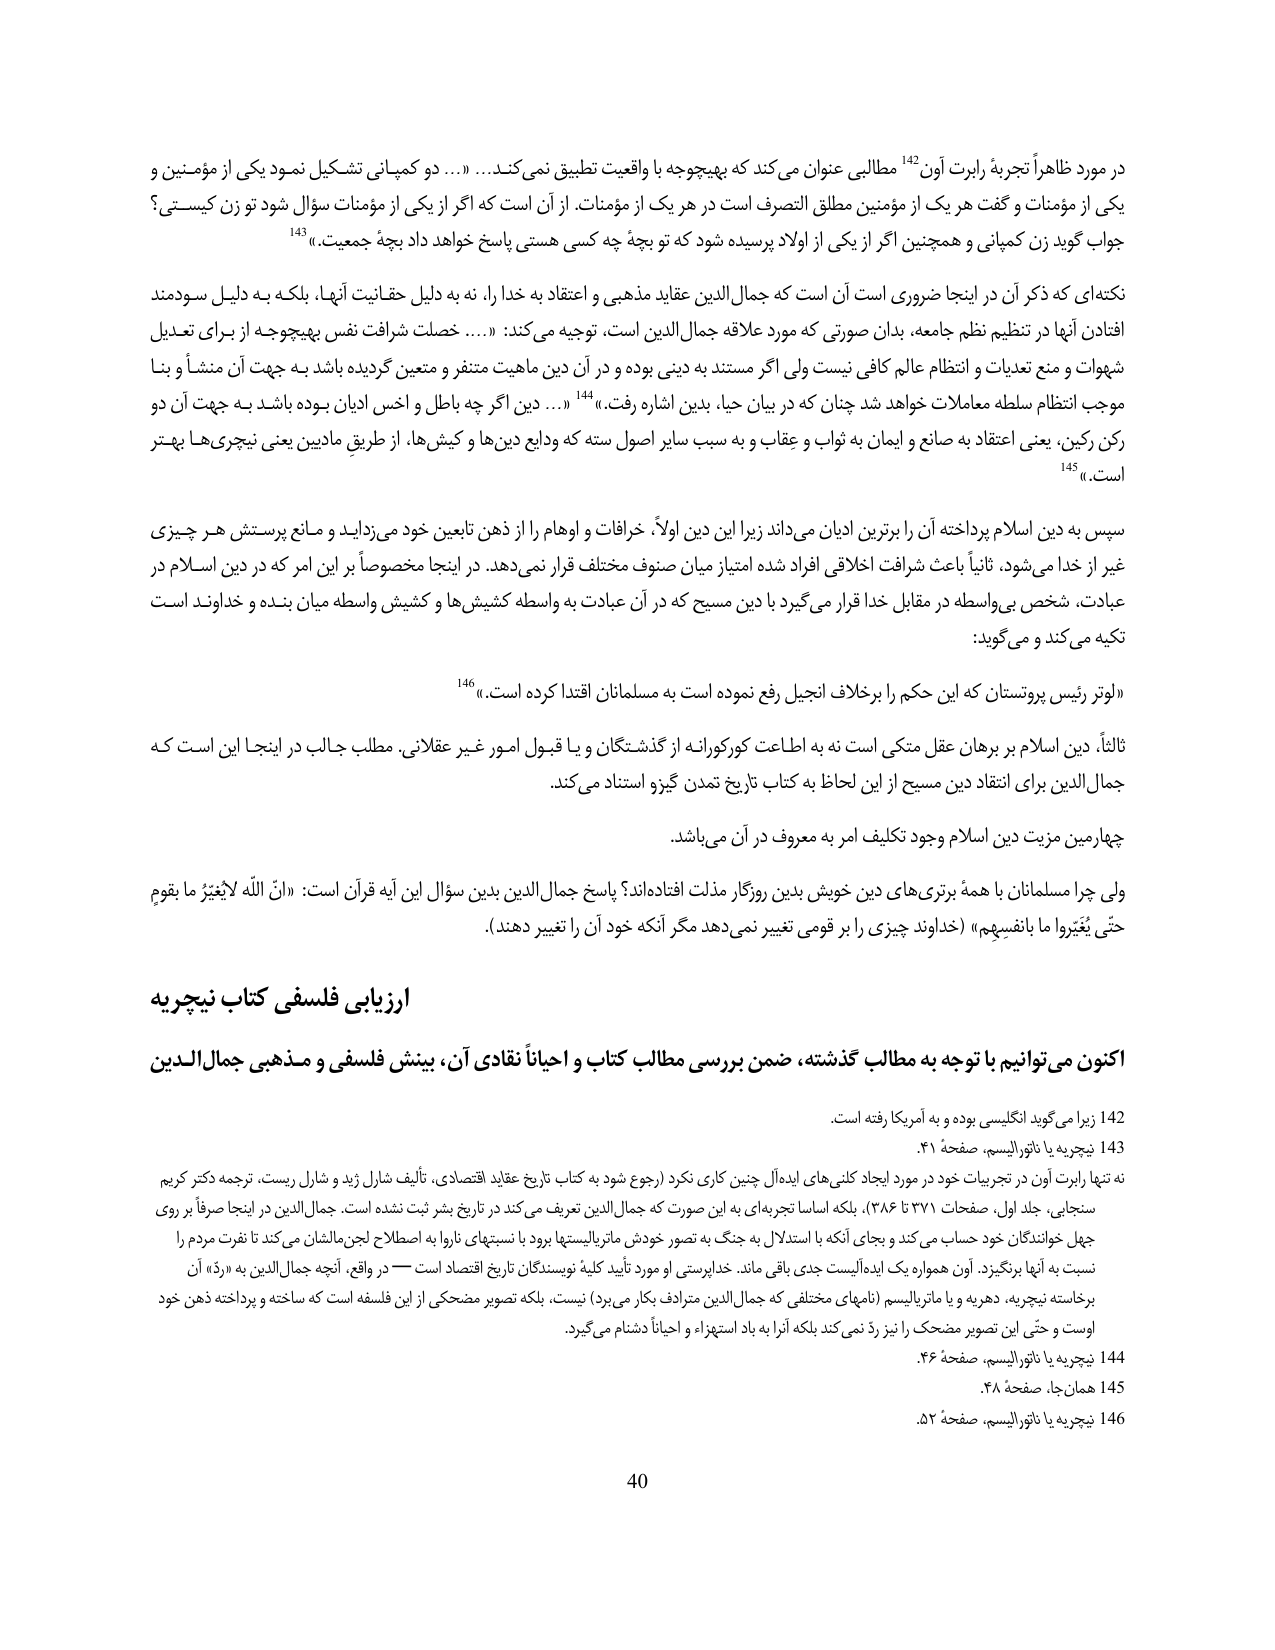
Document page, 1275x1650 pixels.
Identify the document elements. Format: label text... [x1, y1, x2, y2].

text نیچریه یا ناتورالیسم، صفحهٔ ۵۲. [150, 1404, 1125, 1434]
text نیچریه یا ناتورالیسم، صفحهٔ ۴۱. [150, 1133, 1125, 1163]
text در مورد ظاهراً تجربهٔ رابرت آون مطالبی عنوان می‌کند که بهیچوجه با واقعیت تطبیق نمی‌کند… «… دو کمپانی تشکیل نمود یکی از مؤمنین و یکی از مؤمنات و گفت هر یک از مؤمنین مطلق التصرف است در هر یک از مؤمنات. از آن است که اگر از یکی از مؤمنات سؤال شود تو زن کیستی؟ جواب گوید زن کمپانی و همچنین اگر از یکی از اولاد پرسیده شود که تو بچهٔ چه کسی هستی پاسخ خواهد داد بچهٔ جمعیت.» [150, 150, 1125, 258]
text ثالثاً، دین اسلام بر برهان عقل متکی است نه به اطاعت کورکورانه از گذشتگان و یا قبول امور غیر عقلانی. مطلب جالب در اینجا این است که جمال‌الدین برای انتقاد دین مسیح از این لحاظ به کتاب تاریخ تمدن گیزو استناد می‌کند. [150, 728, 1125, 800]
text نه تنها رابرت آون در تجربیات خود در مورد ایجاد کلنی‌های ایده‌آل چنین کاری نکرد (رجوع شود به کتاب تاریخ عقاید اقتصادی، تألیف شارل ژید و شارل ریست، ترجمه دکتر کریم سنجابی، جلد اول، صفحات ۳۷۱ تا ۳۸۶)، بلکه اساسا تجربه‌ای به این صورت که جمال‌الدین تعریف می‌کند در تاریخ بشر ثبت نشده است. جمال‌الدین در اینجا صرفاً بر روی جهل خوانندگان خود حساب می‌کند و بجای آنکه با استدلال به جنگ به تصور خودش ماتریالیستها برود با نسبتهای نا‌روا به اصطلاح لجن‌مالشان می‌کند تا نفرت مردم را نسبت به آنها بر‌نگیزد. آون همواره یک ایده‌آلیست جدی باقی ماند. خدا‌پرستی او مورد تأیید کلیهٔ نویسندگان تاریخ اقتصاد است — در واقع، آنچه جمال‌الدین به «ردّ» آن برخاسته نیچریه، دهریه و یا ماتریالیسم (نامهای مختلفی که جمال‌الدین مترادف بکار می‌برد) نیست، بلکه تصویر مضحکی از این فلسفه است که ساخته و پرداخته ذهن خود اوست و حتّی این تصویر مضحک را نیز ردّ نمی‌کند بلکه آنرا به باد استهزاء و احیاناً دشنام می‌گیرد. [150, 1163, 1125, 1343]
text نیچریه یا ناتورالیسم، صفحهٔ ۴۶. [150, 1343, 1125, 1374]
text چهارمین مزیت دین اسلام وجود تکلیف امر به معروف در آن می‌باشد. [150, 818, 1125, 854]
subtitle ارزیابی فلسفی کتاب نیچریه [150, 978, 1125, 1020]
text «لوتر رئیس پروتستان که این حکم را برخلاف انجیل رفع نموده است به مسلمانان اقتدا کرده است.» [150, 674, 1125, 710]
text سپس به دین اسلام پرداخته آن را برترین ادیان می‌داند زیرا این دین اولاً، خرافات و اوهام را از ذهن تابعین خود می‌زداید و مانع پرستش هر چیزی غیر از خدا می‌شود، ثانیاً باعث شرافت اخلاقی افراد شده امتیاز میان صنوف مختلف قرار نمی‌دهد. در اینجا مخصوصاً بر این امر که در دین اسلام در عبادت، شخص بی‌واسطه در مقابل خدا قرار می‌گیرد با دین مسیح که در آن عبادت به واسطه کشیش‌ها و کشیش واسطه میان بنده و خداوند است تکیه می‌کند و می‌گوید: [150, 511, 1125, 656]
text اکنون می‌توانیم با توجه به مطالب گذشته، ضمن بررسی مطالب کتاب و احیاناً نقادی آن، بینش فلسفی و مذهبی جمال‌الدین را مشخص نموده رابطه آن را با عقاید و فعالیتهای سیاسی وی دریابیم. [150, 1042, 1125, 1078]
text نکته‌ای که ذکر آن در اینجا ضروری است آن است که جمال‌الدین عقاید مذهبی و اعتقاد به خدا را، نه به دلیل حقانیت آنها، بلکه به دلیل سودمند افتادن آنها در تنظیم نظم جامعه، بدان صورتی که مورد علاقه جمال‌الدین است، توجیه می‌کند: «…. خصلت شرافت نفس بهیچوجه از برای تعدیل شهوات و منع تعدیات و انتظام عالم کافی نیست ولی اگر مستند به دینی بوده و در آن دین ماهیت متنفر و متعین گردیده باشد به جهت آن منشأ و بنا موجب انتظام سلطه معاملات خواهد شد چنان که در بیان حیا، بدین اشاره رفت.» «… دین اگر چه باطل و اخس ادیان بوده باشد به جهت آن دو رکن رکین، یعنی اعتقاد به صانع و ایمان به ثواب و عِقاب و به سبب سایر اصول سته که ودایع دین‌ها و کیش‌ها، از طریقِ مادیین یعنی نیچری‌ها بهتر است.» [150, 276, 1125, 493]
text هما‌ن‌جا، صفحهٔ ۴۸. [150, 1374, 1125, 1404]
text ولی چرا مسلمانان با همهٔ برتری‌های دین خویش بدین روزگار مذلت افتاده‌اند؟ پاسخ جمال‌الدین بدین سؤال این آیه قرآن است: «انّ اللّه لایُغیّرُ ما بقومٍ حتّی یُغَیّروا ما بانفسِهِم» (خداوند چیزی را بر قومی تغییر نمی‌دهد مگر آنکه خود آن را تغییر دهند). [150, 872, 1125, 944]
text زیرا می‌گوید انگلیسی بوده و به آمریکا رفته است. [150, 1103, 1125, 1133]
